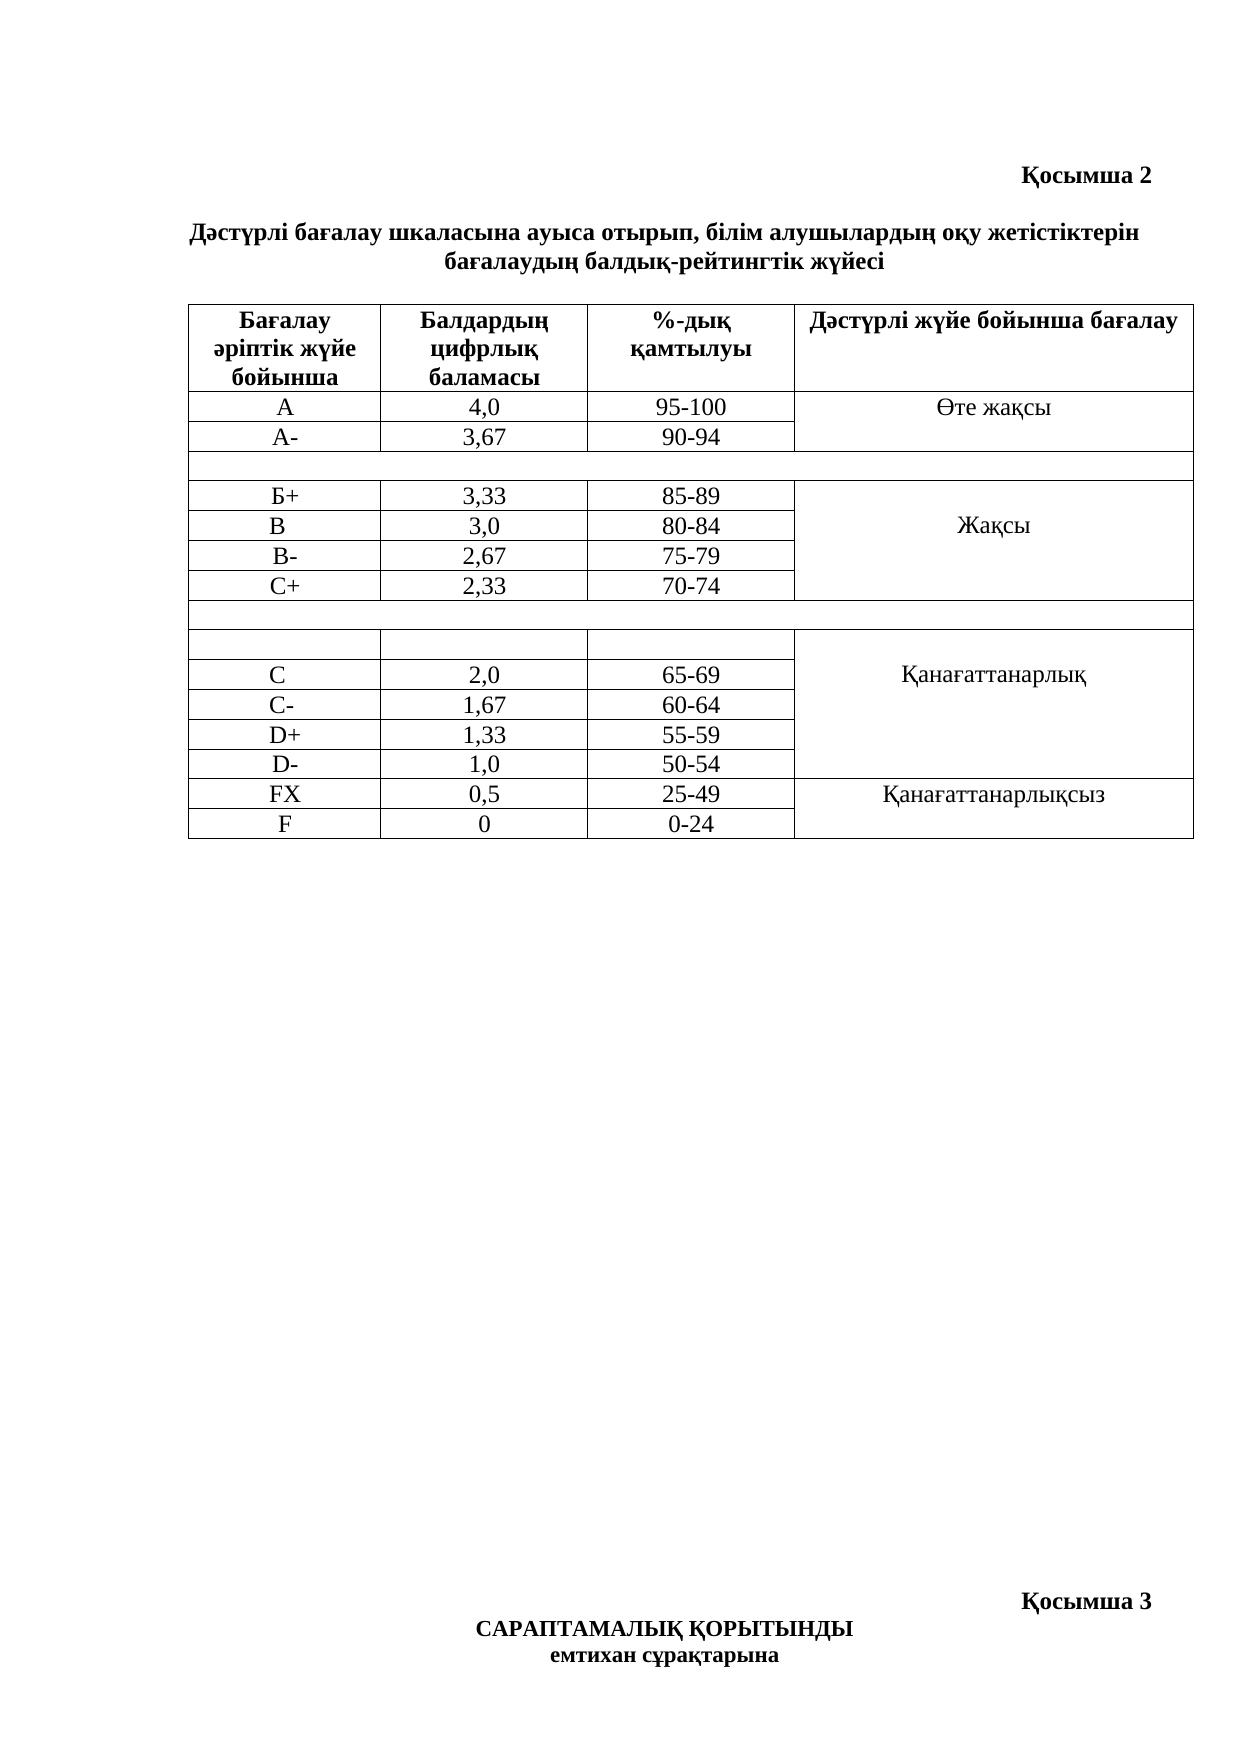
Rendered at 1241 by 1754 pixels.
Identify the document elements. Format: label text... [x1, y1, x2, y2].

table_cell 80-84 [588, 511, 794, 540]
table_cell D+ [189, 720, 380, 748]
table_cell 1,67 [381, 690, 587, 719]
table_cell Жақсы [795, 481, 1193, 599]
table_cell 55-59 [588, 720, 794, 748]
table_cell 25-49 [588, 779, 794, 808]
table_header Балдардың цифрлық баламасы [381, 305, 587, 391]
table_cell А [189, 392, 380, 421]
table_cell 50-54 [588, 750, 794, 778]
table_cell 70-74 [588, 571, 794, 599]
table_cell В [189, 511, 380, 540]
table_cell 2,67 [381, 541, 587, 570]
table_cell 75-79 [588, 541, 794, 570]
table_cell 1,33 [381, 720, 587, 748]
table_cell С [189, 660, 380, 689]
table_cell 2,33 [381, 571, 587, 599]
table_cell Өте жақсы [795, 392, 1193, 451]
table_cell Қанағаттанарлық [795, 630, 1193, 778]
table_cell [588, 630, 794, 659]
table_cell 0-24 [588, 809, 794, 838]
table_cell 2,0 [381, 660, 587, 689]
table_cell FХ [189, 779, 380, 808]
table_cell 0 [381, 809, 587, 838]
table_cell 95-100 [588, 392, 794, 421]
table_cell 3,67 [381, 422, 587, 451]
table_cell 3,0 [381, 511, 587, 540]
table_cell 1,0 [381, 750, 587, 778]
text Қосымша 3 [177, 1586, 1152, 1615]
table_cell [189, 601, 1193, 629]
table_cell 65-69 [588, 660, 794, 689]
table_cell С- [189, 690, 380, 719]
table_header Бағалау әріптік жүйе бойынша [189, 305, 380, 391]
table_cell F [189, 809, 380, 838]
table_header %-дық қамтылуы [588, 305, 794, 391]
table_cell [189, 452, 1193, 480]
table_header Дәстүрлі жүйе бойынша бағалау [795, 305, 1193, 391]
table_cell 0,5 [381, 779, 587, 808]
table_cell [381, 630, 587, 659]
text емтихан сұрақтарына [177, 1642, 1152, 1668]
text Қосымша 2 [176, 160, 1152, 189]
text САРАПТАМАЛЫҚ ҚОРЫТЫНДЫ [177, 1615, 1152, 1642]
table_cell Б+ [189, 481, 380, 510]
table_cell D- [189, 750, 380, 778]
table_cell 3,33 [381, 481, 587, 510]
table_cell 60-64 [588, 690, 794, 719]
table_cell А- [189, 422, 380, 451]
table_cell 4,0 [381, 392, 587, 421]
table_cell 85-89 [588, 481, 794, 510]
table_cell В- [189, 541, 380, 570]
text Дәстүрлі бағалау шкаласына ауыса отырып, білім алушылардың оқу жетістіктерін бағалаудың балдық-рейтингтік жүйесі [177, 217, 1152, 275]
table_cell Қанағаттанарлықсыз [795, 779, 1193, 838]
table_cell 90-94 [588, 422, 794, 451]
table_cell С+ [189, 571, 380, 599]
table_cell [189, 630, 380, 659]
